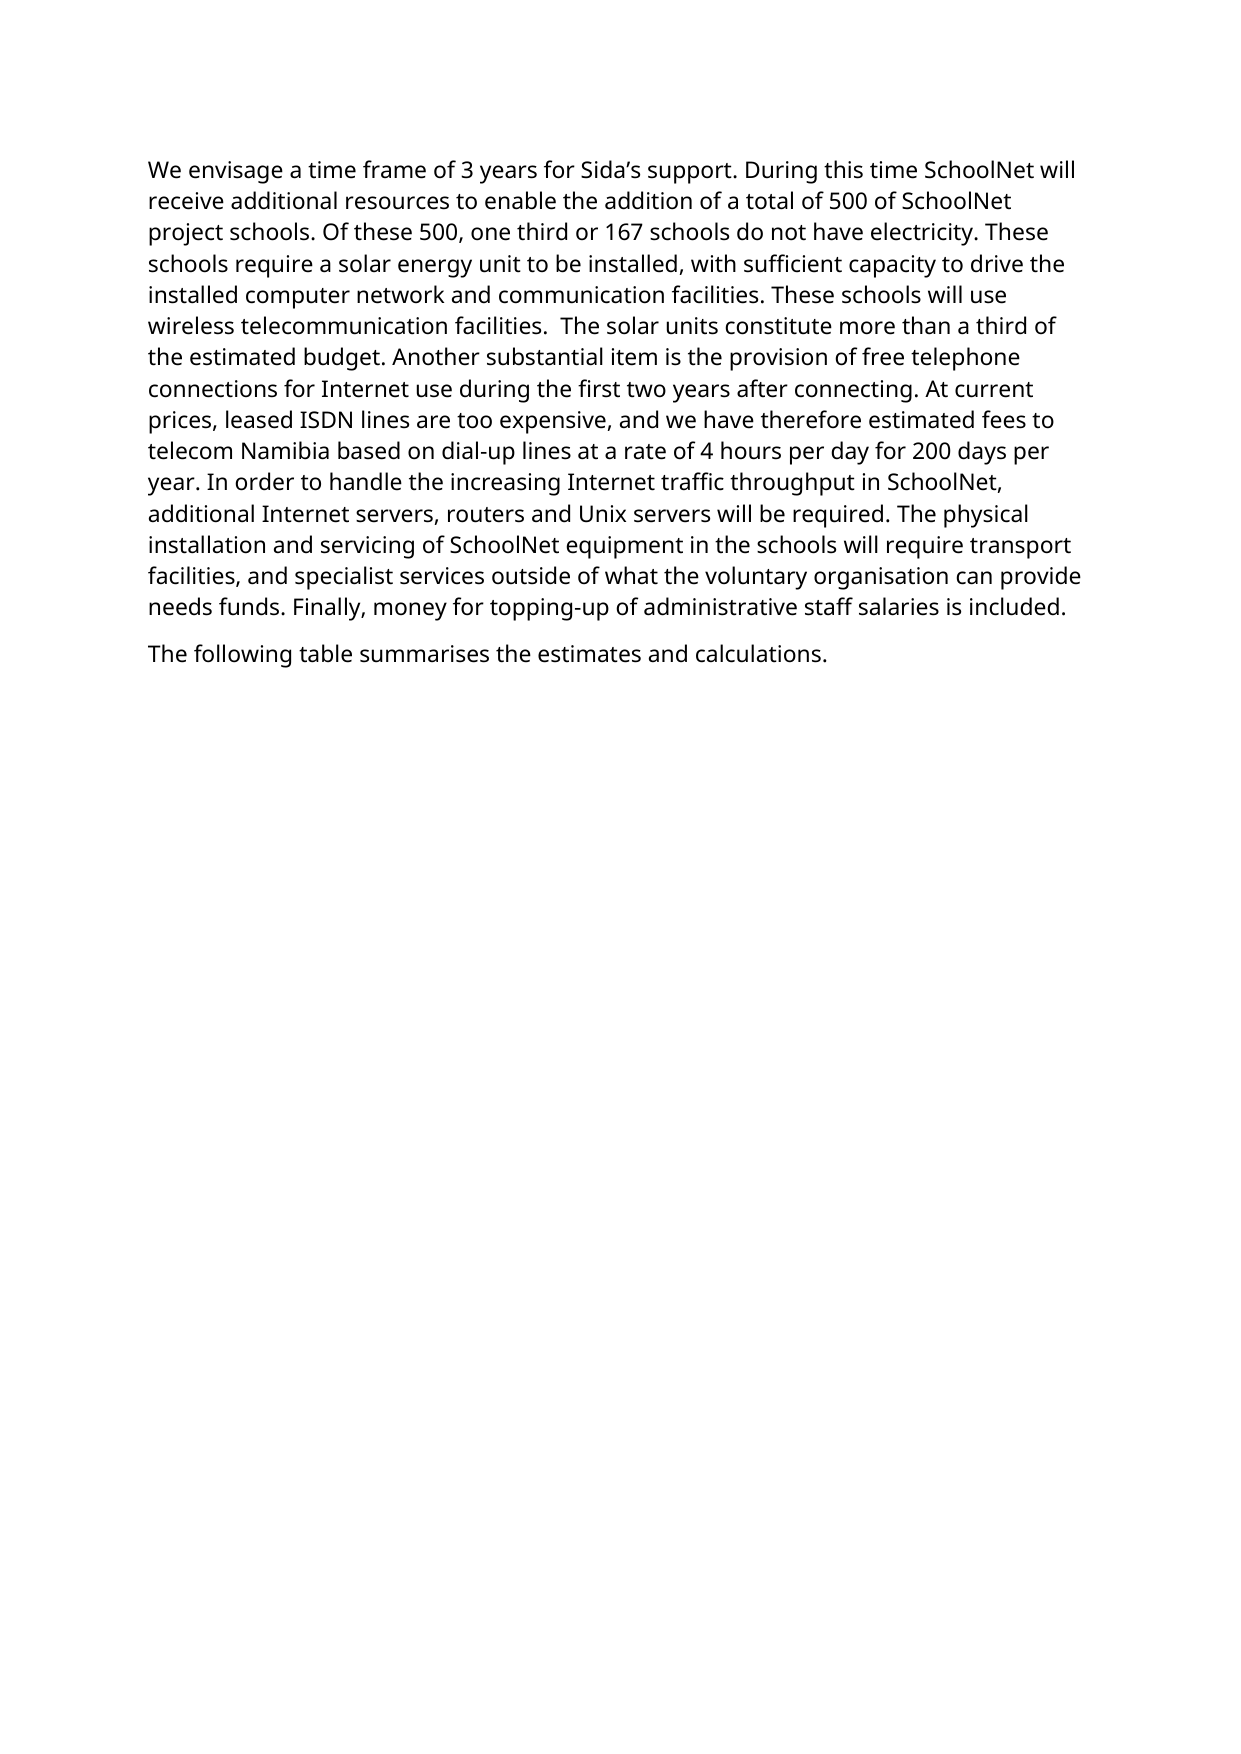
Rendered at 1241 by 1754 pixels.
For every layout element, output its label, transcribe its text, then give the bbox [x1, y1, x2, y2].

text The following table summarises the estimates and calculations. [148, 637, 1092, 669]
text We envisage a time frame of 3 years for Sida’s support. During this time SchoolNet will receive additional resources to enable the addition of a total of 500 of SchoolNet project schools. Of these 500, one third or 167 schools do not have electricity. These schools require a solar energy unit to be installed, with sufficient capacity to drive the installed computer network and communication facilities. These schools will use wireless telecommunication facilities. The solar units constitute more than a third of the estimated budget. Another substantial item is the provision of free telephone connections for Internet use during the first two years after connecting. At current prices, leased ISDN lines are too expensive, and we have therefore estimated fees to telecom Namibia based on dial-up lines at a rate of 4 hours per day for 200 days per year. In order to handle the increasing Internet traffic throughput in SchoolNet, additional Internet servers, routers and Unix servers will be required. The physical installation and servicing of SchoolNet equipment in the schools will require transport facilities, and specialist services outside of what the voluntary organisation can provide needs funds. Finally, money for topping-up of administrative staff salaries is included. [148, 154, 1092, 622]
